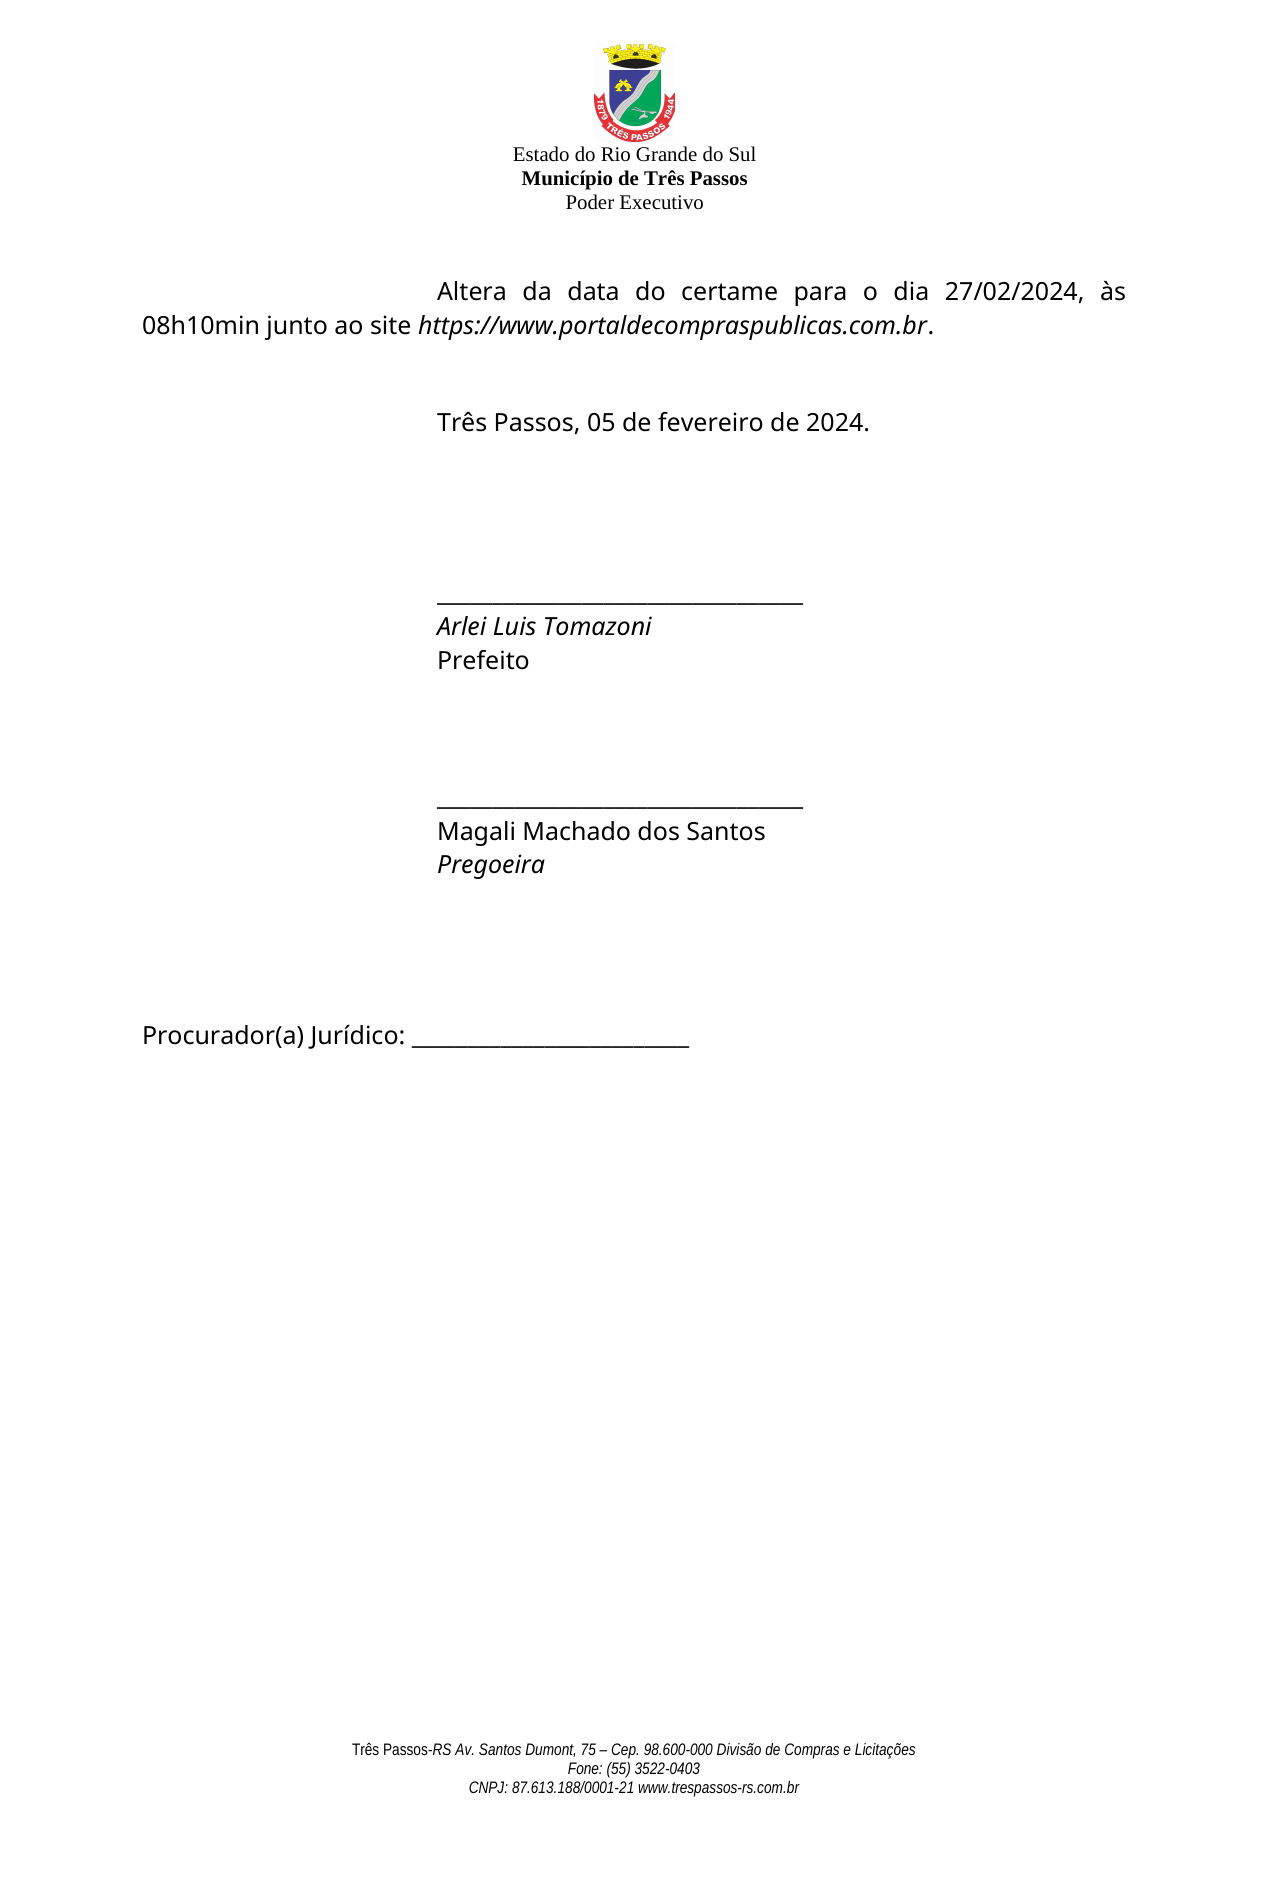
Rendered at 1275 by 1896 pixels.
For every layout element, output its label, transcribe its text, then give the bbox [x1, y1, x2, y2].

subtitle _________________________________ [142, 575, 1127, 609]
text Procurador(a) Jurídico: _________________________ [142, 1017, 1127, 1052]
subtitle Arlei Luis Tomazoni [142, 609, 1127, 643]
text Altera da data do certame para o dia 27/02/2024, às 08h10min junto ao site https://www.portaldecompraspublicas.com.br. [142, 273, 1127, 342]
text Pregoeira [142, 847, 1127, 881]
text Três Passos, 05 de fevereiro de 2024. [142, 404, 1127, 438]
text _________________________________ [142, 779, 1127, 813]
text Magali Machado dos Santos [142, 813, 1127, 847]
text Prefeito [142, 643, 1127, 677]
